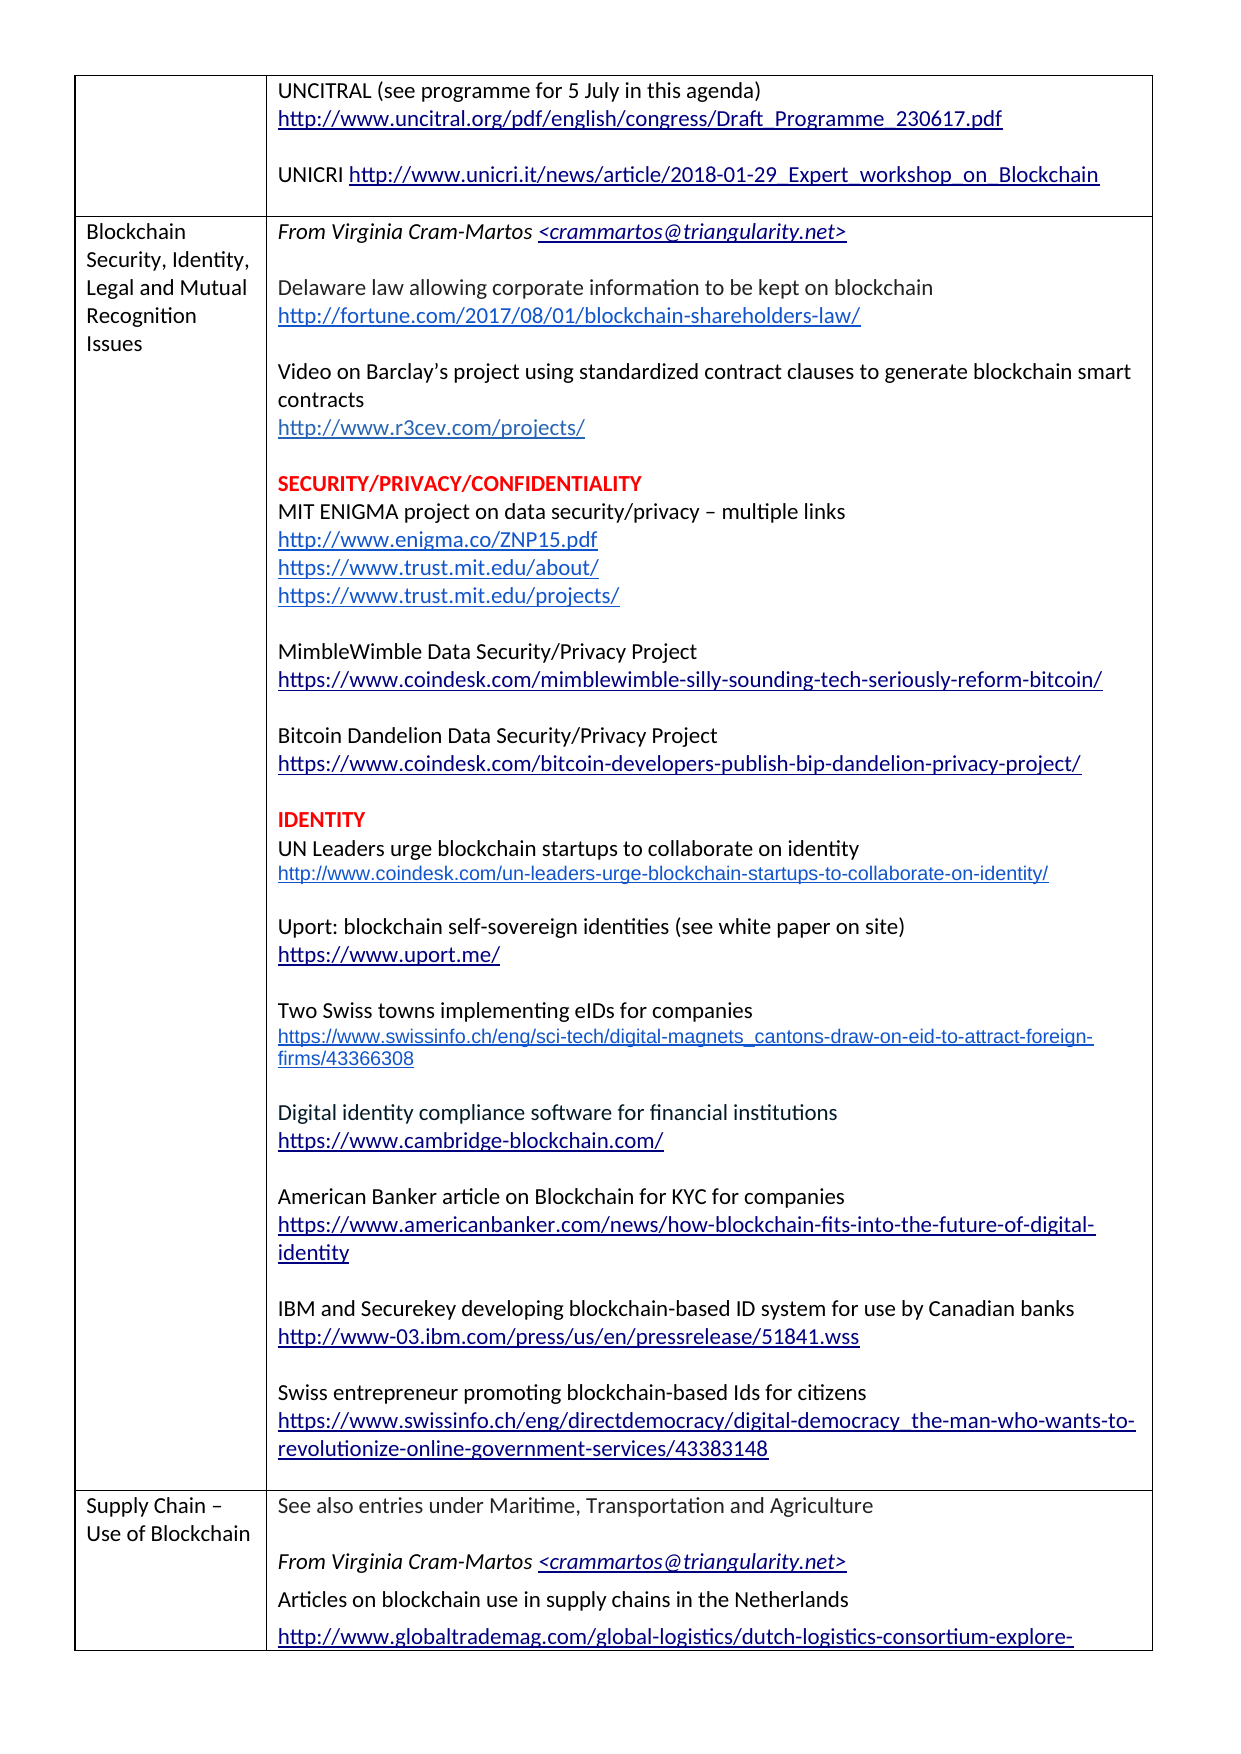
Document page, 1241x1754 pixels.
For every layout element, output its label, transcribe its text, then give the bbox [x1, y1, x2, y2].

table_cell UNCITRAL (see programme for 5 July in this agenda) http://www.uncitral.org/pdf/english/congress/Draft_Programme_230617.pdf UNICRI http://www.unicri.it/news/article/2018-01-29_Expert_workshop_on_Blockchain [267, 76, 1152, 216]
table_cell Blockchain Security, Identity, Legal and Mutual Recognition Issues [76, 217, 266, 1490]
table_cell Supply Chain – Use of Blockchain [76, 1491, 266, 1650]
table_cell From Virginia Cram-Martos <crammartos@triangularity.net> Delaware law allowing corporate information to be kept on blockchain http://fortune.com/2017/08/01/blockchain-shareholders-law/ Video on Barclay’s project using standardized contract clauses to generate blockchain smart contracts http://www.r3cev.com/projects/ SECURITY/PRIVACY/CONFIDENTIALITY MIT ENIGMA project on data security/privacy – multiple links http://www.enigma.co/ZNP15.pdf https://www.trust.mit.edu/about/ https://www.trust.mit.edu/projects/ MimbleWimble Data Security/Privacy Project https://www.coindesk.com/mimblewimble-silly-sounding-tech-seriously-reform-bitcoin/ Bitcoin Dandelion Data Security/Privacy Project https://www.coindesk.com/bitcoin-developers-publish-bip-dandelion-privacy-project/ IDENTITY UN Leaders urge blockchain startups to collaborate on identity http://www.coindesk.com/un-leaders-urge-blockchain-startups-to-collaborate-on-identity/ Uport: blockchain self-sovereign identities (see white paper on site) https://www.uport.me/ Two Swiss towns implementing eIDs for companies https://www.swissinfo.ch/eng/sci-tech/digital-magnets_cantons-draw-on-eid-to-attract-foreign-firms/43366308 Digital identity compliance software for financial institutions https://www.cambridge-blockchain.com/ American Banker article on Blockchain for KYC for companies https://www.americanbanker.com/news/how-blockchain-fits-into-the-future-of-digital-identity IBM and Securekey developing blockchain-based ID system for use by Canadian banks http://www-03.ibm.com/press/us/en/pressrelease/51841.wss Swiss entrepreneur promoting blockchain-based Ids for citizens https://www.swissinfo.ch/eng/directdemocracy/digital-democracy_the-man-who-wants-to-revolutionize-online-government-services/43383148 [267, 217, 1152, 1490]
table_cell See also entries under Maritime, Transportation and Agriculture From Virginia Cram-Martos <crammartos@triangularity.net> Articles on blockchain use in supply chains in the Netherlands http://www.globaltrademag.com/global-logistics/dutch-logistics-consortium-explore- [267, 1491, 1152, 1650]
table_cell [76, 76, 266, 216]
